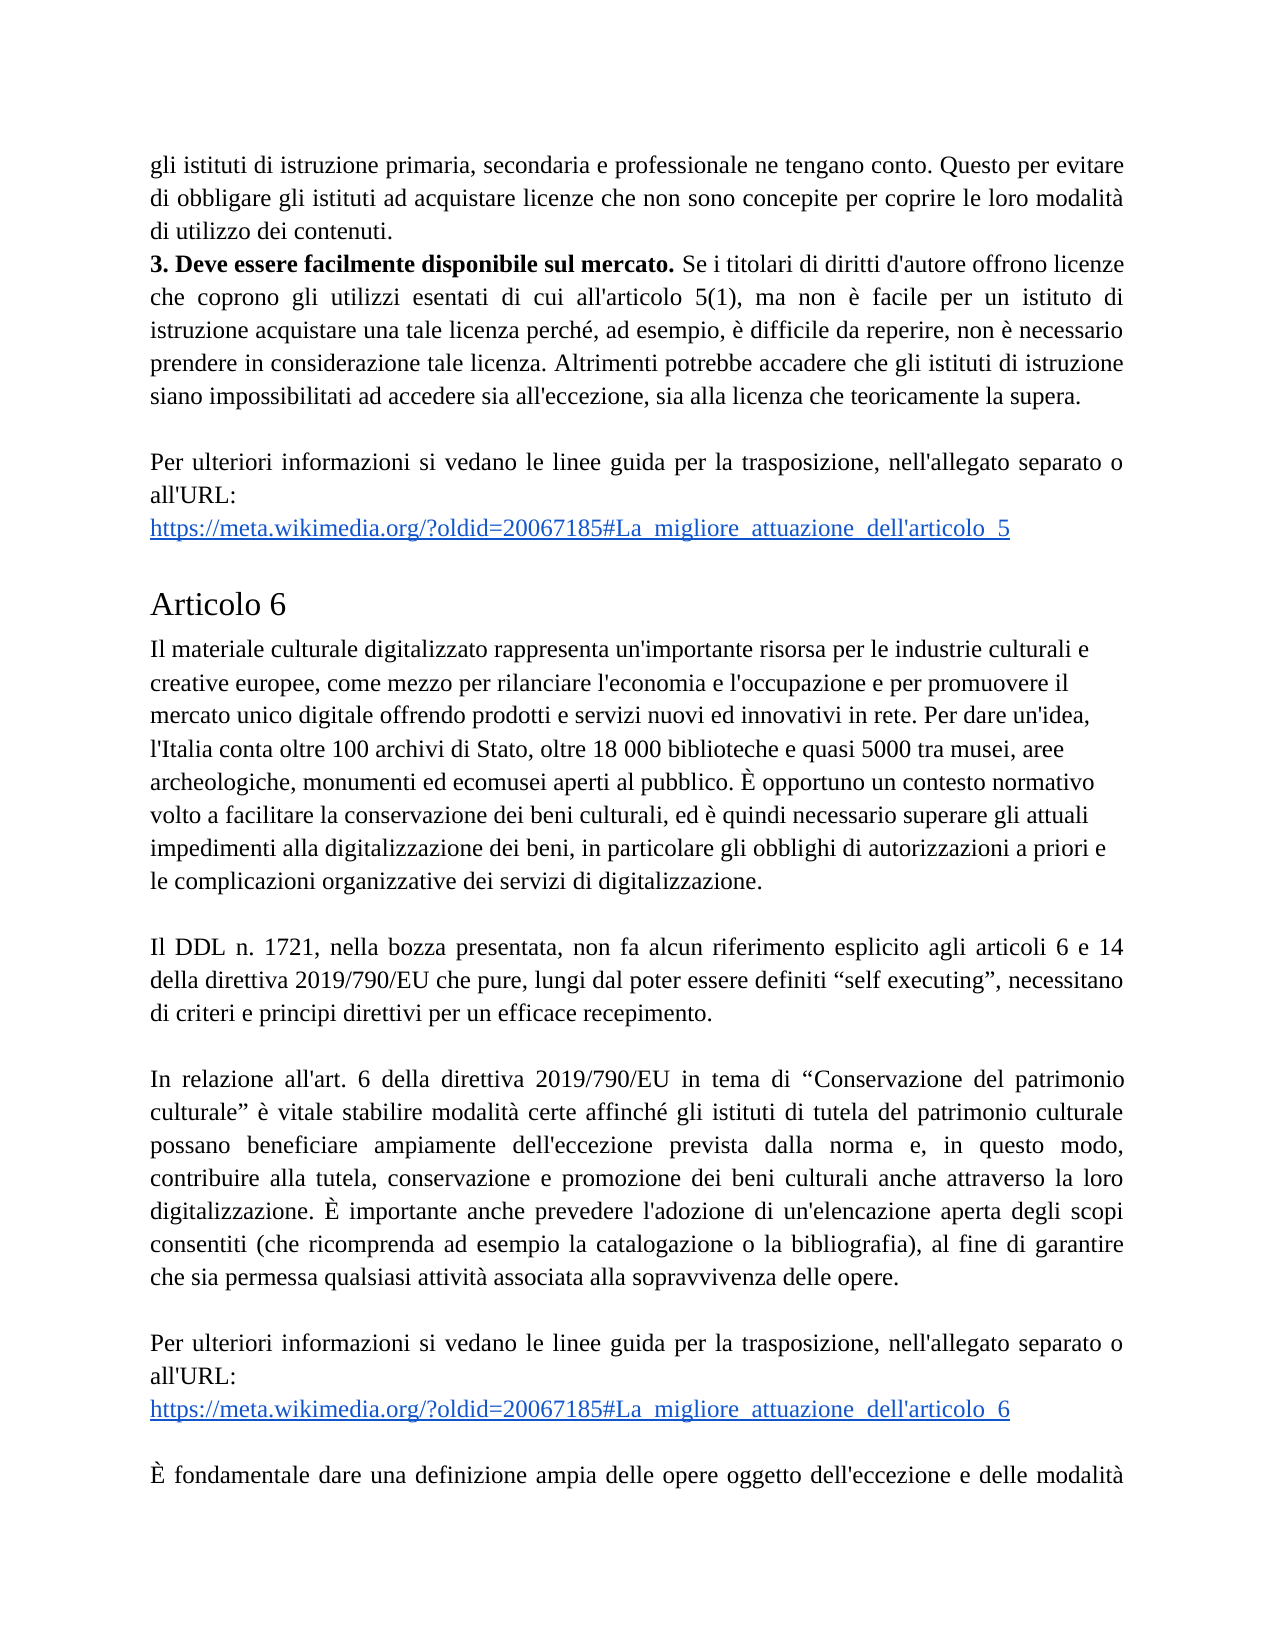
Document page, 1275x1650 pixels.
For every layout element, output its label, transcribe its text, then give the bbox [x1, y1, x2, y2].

text gli istituti di istruzione primaria, secondaria e professionale ne tengano conto. Questo per evitare di obbligare gli istituti ad acquistare licenze che non sono concepite per coprire le loro modalità di utilizzo dei contenuti. [150, 150, 1125, 245]
text https://meta.wikimedia.org/?oldid=20067185#La_migliore_attuazione_dell'articolo_6 [150, 1394, 1125, 1423]
text È fondamentale dare una definizione ampia delle opere oggetto dell'eccezione e delle modalità [150, 1460, 1125, 1489]
text In relazione all'art. 6 della direttiva 2019/790/EU in tema di “Conservazione del patrimonio culturale” è vitale stabilire modalità certe affinché gli istituti di tutela del patrimonio culturale possano beneficiare ampiamente dell'eccezione prevista dalla norma e, in questo modo, contribuire alla tutela, conservazione e promozione dei beni culturali anche attraverso la loro digitalizzazione. È importante anche prevedere l'adozione di un'elencazione aperta degli scopi consentiti (che ricomprenda ad esempio la catalogazione o la bibliografia), al fine di garantire che sia permessa qualsiasi attività associata alla sopravvivenza delle opere. [150, 1064, 1125, 1291]
subtitle Articolo 6 [150, 584, 1125, 622]
text Il materiale culturale digitalizzato rappresenta un'importante risorsa per le industrie culturali e creative europee, come mezzo per rilanciare l'economia e l'occupazione e per promuovere il mercato unico digitale offrendo prodotti e servizi nuovi ed innovativi in rete. Per dare un'idea, l'Italia conta oltre 100 archivi di Stato, oltre 18 000 biblioteche e quasi 5000 tra musei, aree archeologiche, monumenti ed ecomusei aperti al pubblico. È opportuno un contesto normativo volto a facilitare la conservazione dei beni culturali, ed è quindi necessario superare gli attuali impedimenti alla digitalizzazione dei beni, in particolare gli obblighi di autorizzazioni a priori e le complicazioni organizzative dei servizi di digitalizzazione. [150, 634, 1125, 894]
text https://meta.wikimedia.org/?oldid=20067185#La_migliore_attuazione_dell'articolo_5 [150, 513, 1125, 542]
text 3. Deve essere facilmente disponibile sul mercato. Se i titolari di diritti d'autore offrono licenze che coprono gli utilizzi esentati di cui all'articolo 5(1), ma non è facile per un istituto di istruzione acquistare una tale licenza perché, ad esempio, è difficile da reperire, non è necessario prendere in considerazione tale licenza. Altrimenti potrebbe accadere che gli istituti di istruzione siano impossibilitati ad accedere sia all'eccezione, sia alla licenza che teoricamente la supera. [150, 249, 1125, 410]
text Il DDL n. 1721, nella bozza presentata, non fa alcun riferimento esplicito agli articoli 6 e 14 della direttiva 2019/790/EU che pure, lungi dal poter essere definiti “self executing”, necessitano di criteri e principi direttivi per un efficace recepimento. [150, 932, 1125, 1027]
text Per ulteriori informazioni si vedano le linee guida per la trasposizione, nell'allegato separato o all'URL: [150, 447, 1125, 509]
text Per ulteriori informazioni si vedano le linee guida per la trasposizione, nell'allegato separato o all'URL: [150, 1328, 1125, 1390]
